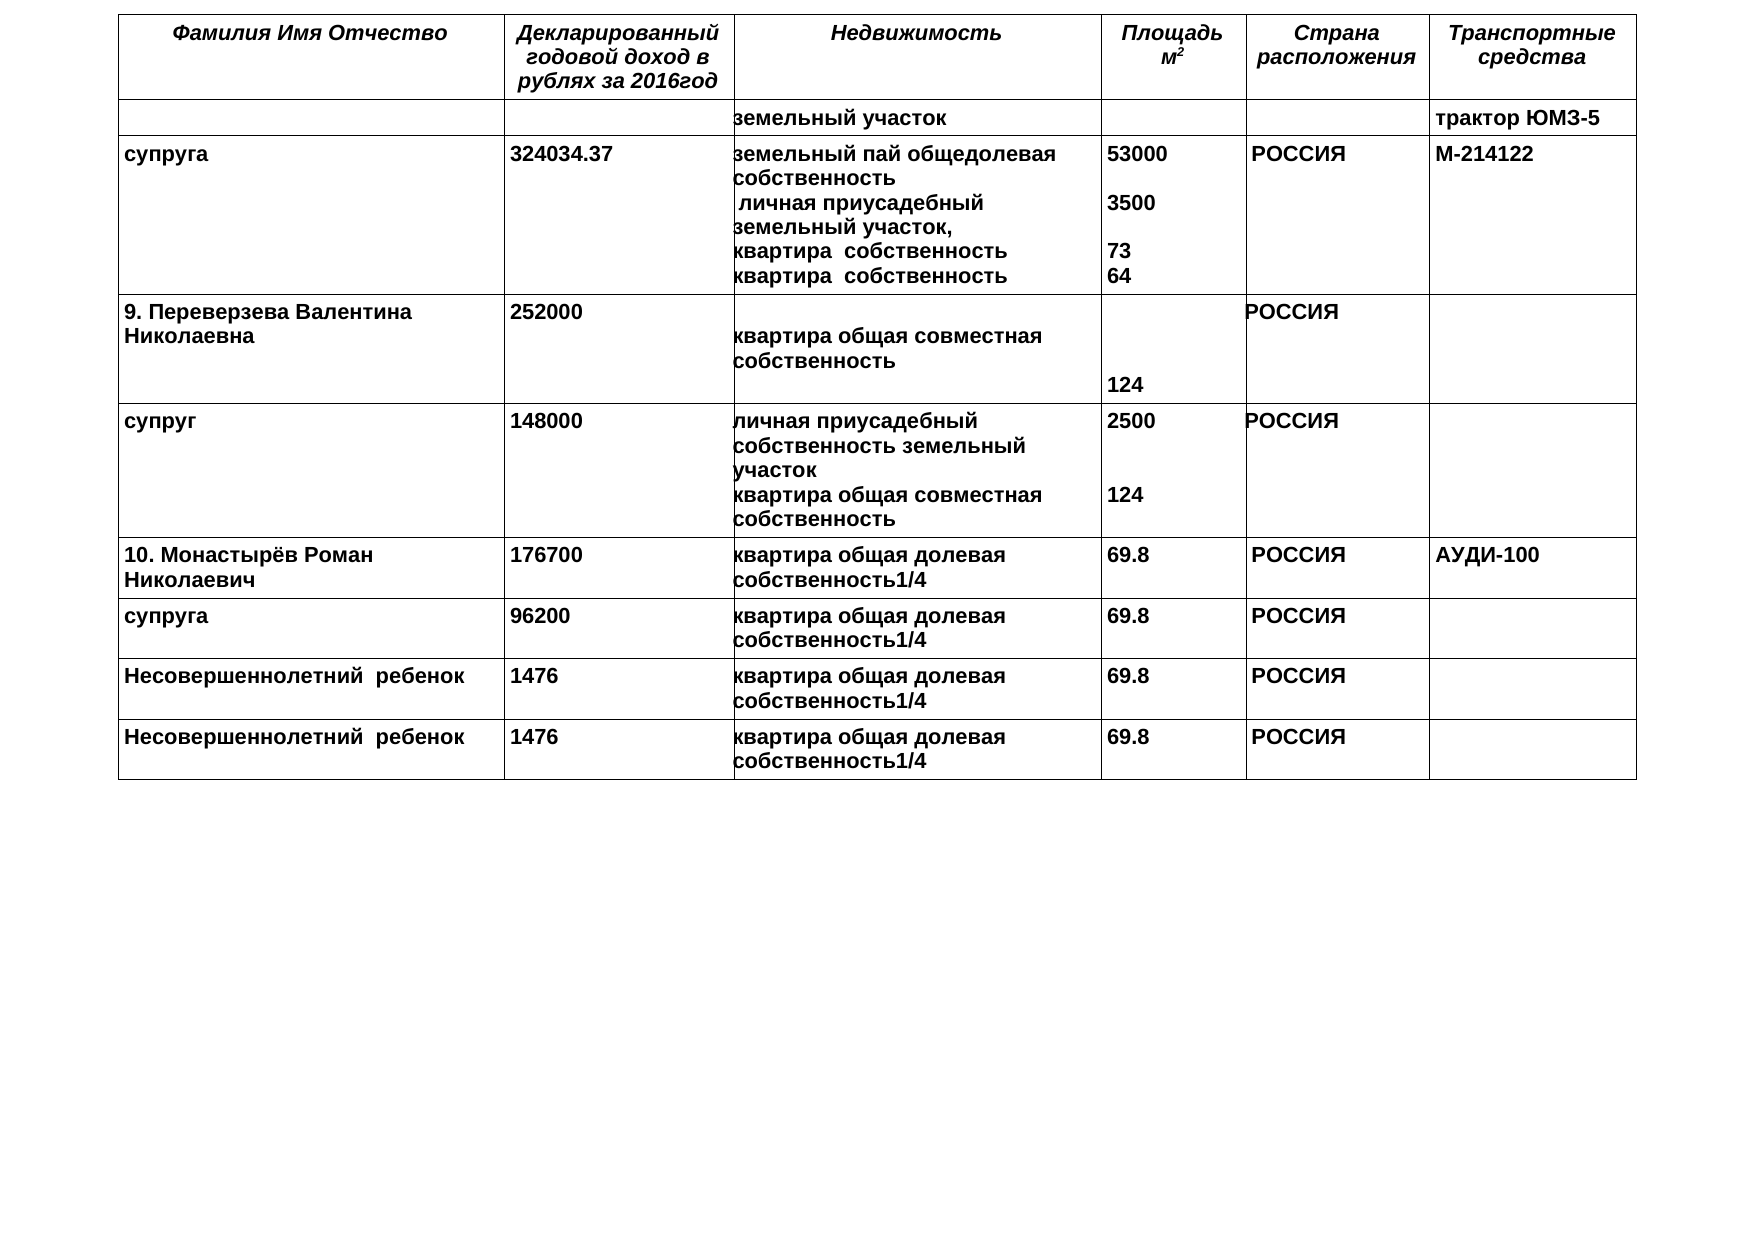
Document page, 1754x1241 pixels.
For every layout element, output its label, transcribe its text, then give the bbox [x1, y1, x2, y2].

table_header Декларированный годовой доход в рублях за 2016год [505, 15, 734, 99]
table_cell 69,8 [1102, 538, 1246, 598]
table_cell квартира общая долевая собственность1/4 [735, 659, 1101, 719]
table_cell 252000 [505, 295, 734, 403]
table_cell земельный участок [735, 100, 1101, 135]
table_cell супруга [119, 136, 504, 294]
table_cell 96200 [505, 599, 734, 658]
table_cell [1430, 720, 1636, 779]
table_cell [119, 100, 504, 135]
table_cell [1247, 100, 1429, 135]
table_header Площадь м2 [1102, 15, 1246, 99]
table_cell 69,8 [1102, 599, 1246, 658]
table_cell РОССИЯ [1247, 720, 1429, 779]
table_cell земельный пай общедолевая собственность личная приусадебный земельный участок, квартира собственность квартира собственность [735, 136, 1101, 294]
table_cell квартира общая долевая собственность1/4 [735, 538, 1101, 598]
table_cell 10. Монастырёв Роман Николаевич [119, 538, 504, 598]
table_cell 176700 [505, 538, 734, 598]
table_cell 224469,02 [505, 100, 734, 135]
table_cell РОССИЯ [1247, 404, 1429, 537]
table_cell супруга [119, 599, 504, 658]
table_cell 9. Переверзева Валентина Николаевна [119, 295, 504, 403]
table_cell квартира общая долевая собственность1/4 [735, 599, 1101, 658]
table_cell [1430, 295, 1636, 403]
table_cell Несовершеннолетний ребенок [119, 659, 504, 719]
table_cell [1430, 599, 1636, 658]
table_cell 1476 [505, 659, 734, 719]
table_cell квартира общая долевая собственность1/4 [735, 720, 1101, 779]
table_cell [1102, 100, 1246, 135]
table_cell 148000 [505, 404, 734, 537]
table_cell 2500 124 [1102, 404, 1246, 537]
table_cell АУДИ-100 [1430, 538, 1636, 598]
table_header Фамилия Имя Отчество [119, 15, 504, 99]
table_cell РОССИЯ [1247, 295, 1429, 403]
table_header Недвижимость [735, 15, 1101, 99]
table_cell личная приусадебный собственность земельный участок квартира общая совместная собственность [735, 404, 1101, 537]
table_cell 324034,37 [505, 136, 734, 294]
table_cell 53000 3500 73 64 [1102, 136, 1246, 294]
table_cell 69,8 [1102, 720, 1246, 779]
table_cell М-214122 [1430, 136, 1636, 294]
table_cell [1430, 659, 1636, 719]
table_cell трактор ЮМЗ-5 [1430, 100, 1636, 135]
table_cell РОССИЯ [1247, 136, 1429, 294]
table_cell 69,8 [1102, 659, 1246, 719]
table_cell РОССИЯ [1247, 538, 1429, 598]
table_cell РОССИЯ [1247, 659, 1429, 719]
table_cell РОССИЯ [1247, 599, 1429, 658]
table_header Страна расположения [1247, 15, 1429, 99]
table_cell супруг [119, 404, 504, 537]
table_header Транспортные средства [1430, 15, 1636, 99]
table_cell квартира общая совместная собственность [735, 295, 1101, 403]
table_cell 124 [1102, 295, 1246, 403]
table_cell [1430, 404, 1636, 537]
table_cell Несовершеннолетний ребенок [119, 720, 504, 779]
table_cell 1476 [505, 720, 734, 779]
